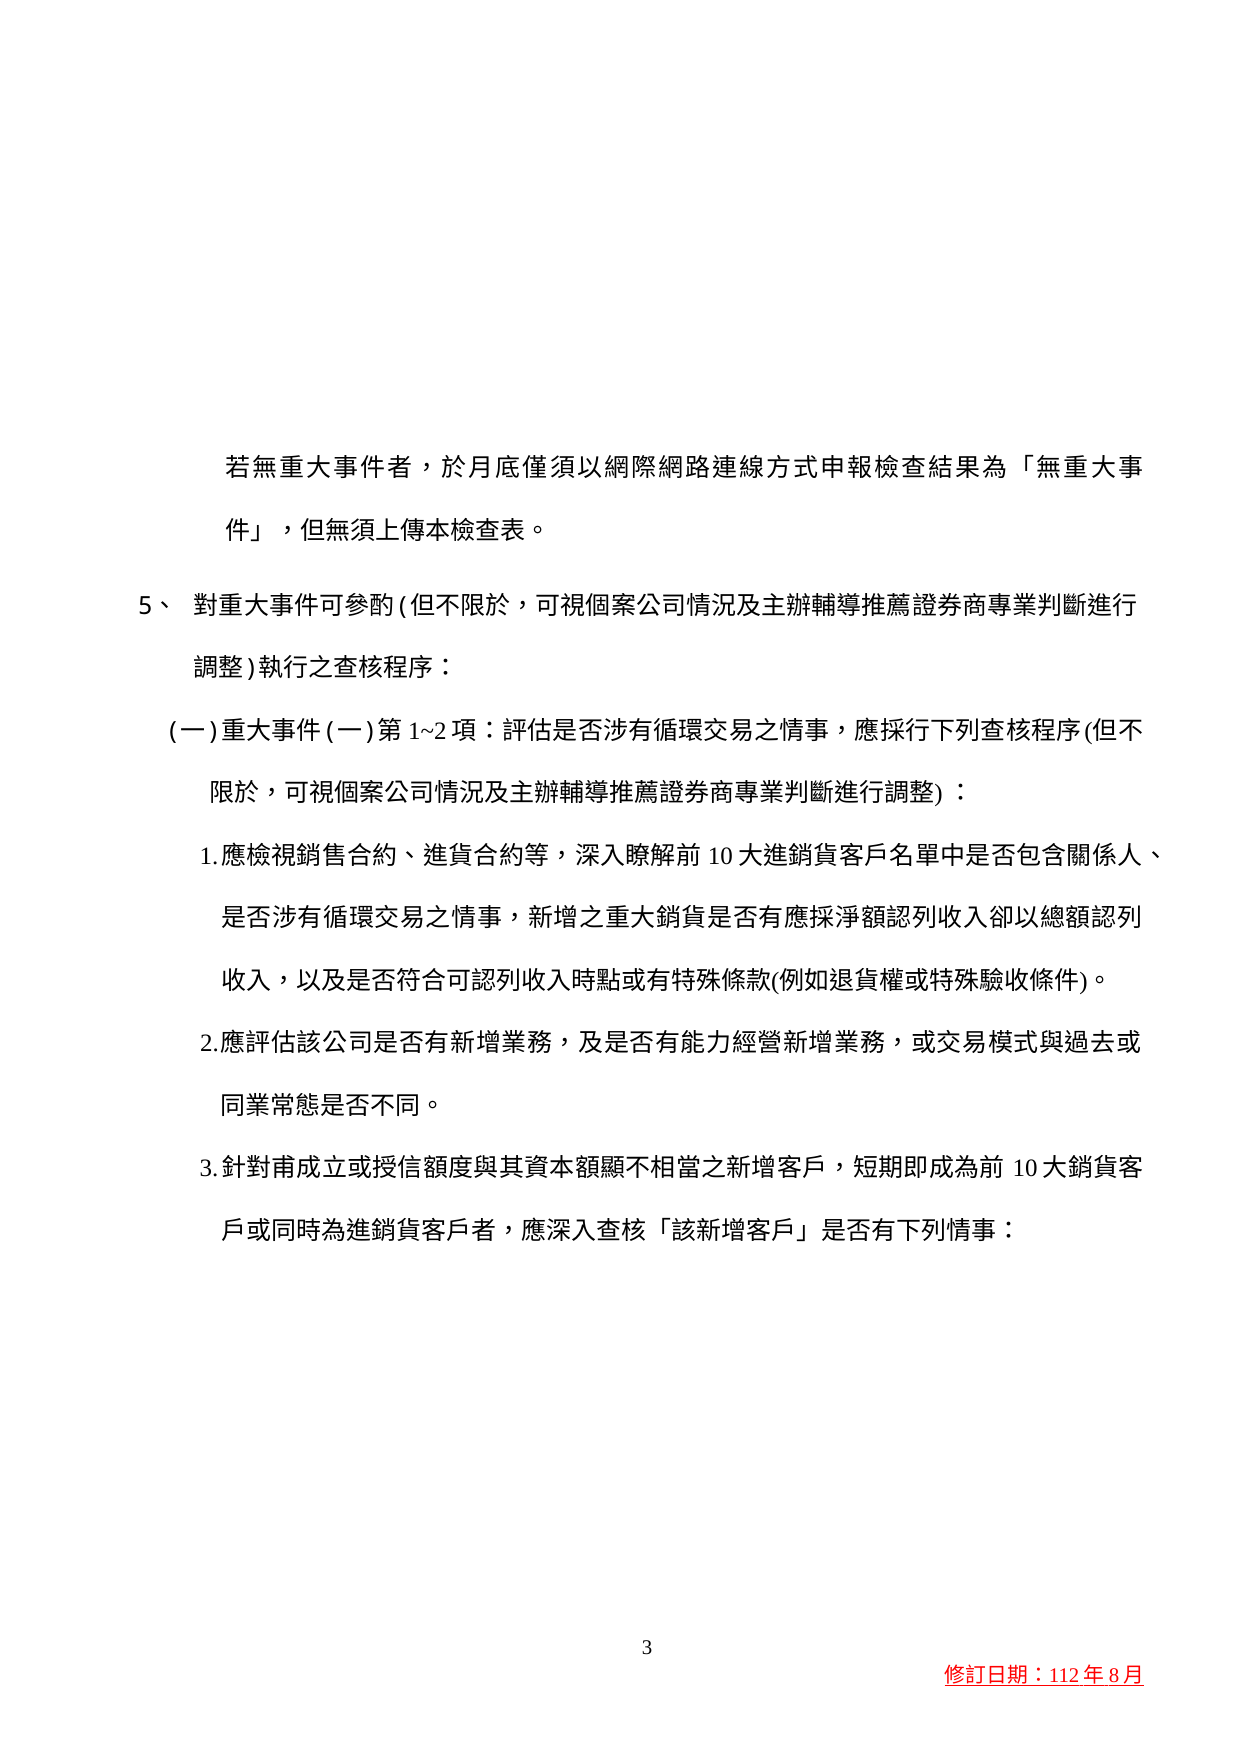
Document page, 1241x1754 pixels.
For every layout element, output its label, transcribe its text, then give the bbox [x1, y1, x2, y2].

list 對重大事件可參酌(但不限於，可視個案公司情況及主辦輔導推薦證券商專業判斷進行調整)執行之查核程序： [138, 562, 1139, 687]
text (一)重大事件(一)第1~2項：評估是否涉有循環交易之情事，應採行下列查核程序(但不限於，可視個案公司情況及主辦輔導推薦證券商專業判斷進行調整) ： [150, 687, 1144, 812]
list 針對甫成立或授信額度與其資本額顯不相當之新增客戶，短期即成為前10大銷貨客戶或同時為進銷貨客戶者，應深入查核「該新增客戶」是否有下列情事： [199, 1124, 1144, 1249]
list 若無重大事件者，於月底僅須以網際網路連線方式申報檢查結果為「無重大事件」，但無須上傳本檢查表。 [150, 424, 1144, 549]
list 應評估該公司是否有新增業務，及是否有能力經營新增業務，或交易模式與過去或同業常態是否不同。 [200, 999, 1144, 1124]
list 應檢視銷售合約、進貨合約等，深入瞭解前10大進銷貨客戶名單中是否包含關係人、是否涉有循環交易之情事，新增之重大銷貨是否有應採淨額認列收入卻以總額認列收入，以及是否符合可認列收入時點或有特殊條款(例如退貨權或特殊驗收條件)。 [199, 812, 1144, 999]
